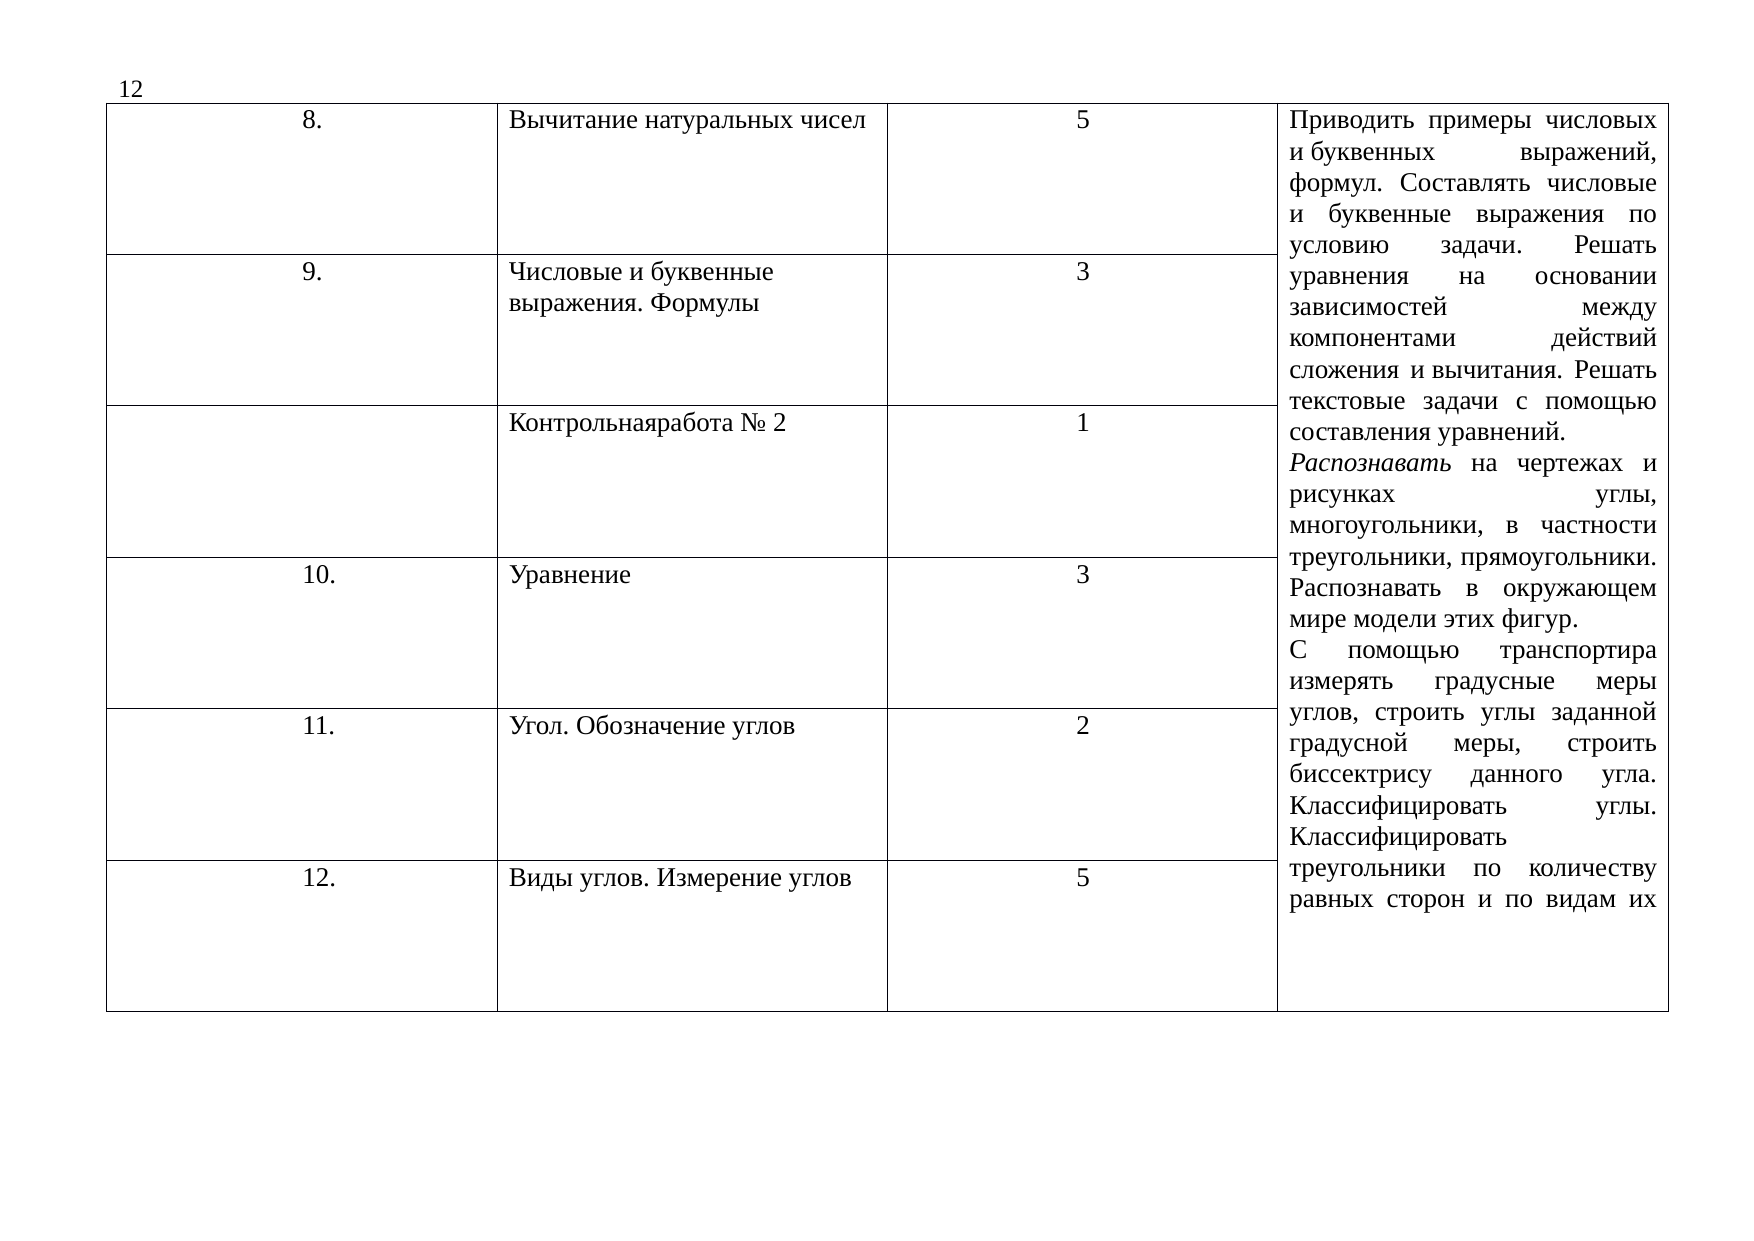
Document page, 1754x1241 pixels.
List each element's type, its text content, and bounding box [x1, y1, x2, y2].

table_cell [107, 255, 497, 405]
table_cell [107, 558, 497, 708]
table_cell 5 [888, 104, 1277, 254]
table_cell Виды углов. Измерение углов [498, 861, 887, 1011]
table_cell Приводить примеры числовых и буквенных выражений, формул. Составлять числовые и буквенные выражения по условию задачи. Решать уравнения на основании зависимостей между компонентами действий сложения и вычитания. Решать текстовые задачи с помощью составления уравнений. Распознавать на чертежах и рисунках углы, многоугольники, в частности треугольники, прямоугольники. Распознавать в окружающем мире модели этих фигур. С помощью транспортира измерять градусные меры углов, строить углы заданной градусной меры, строить биссектрису данного угла. Классифицировать углы. Классифицировать треугольники по количеству равных сторон и по видам их [1278, 104, 1668, 1011]
table_cell Уравнение [498, 558, 887, 708]
table_cell Вычитание натуральных чисел [498, 104, 887, 254]
table_cell 3 [888, 255, 1277, 405]
table_cell Угол. Обозначение углов [498, 709, 887, 860]
table_cell Контрольнаяработа № 2 [498, 406, 887, 557]
table_cell [107, 709, 497, 860]
table_cell [107, 104, 497, 254]
table_cell 3 [888, 558, 1277, 708]
table_cell [107, 406, 497, 557]
table_cell 5 [888, 861, 1277, 1011]
table_cell [107, 861, 497, 1011]
table_cell Числовые и буквенные выражения. Формулы [498, 255, 887, 405]
table_cell 1 [888, 406, 1277, 557]
table_cell 2 [888, 709, 1277, 860]
